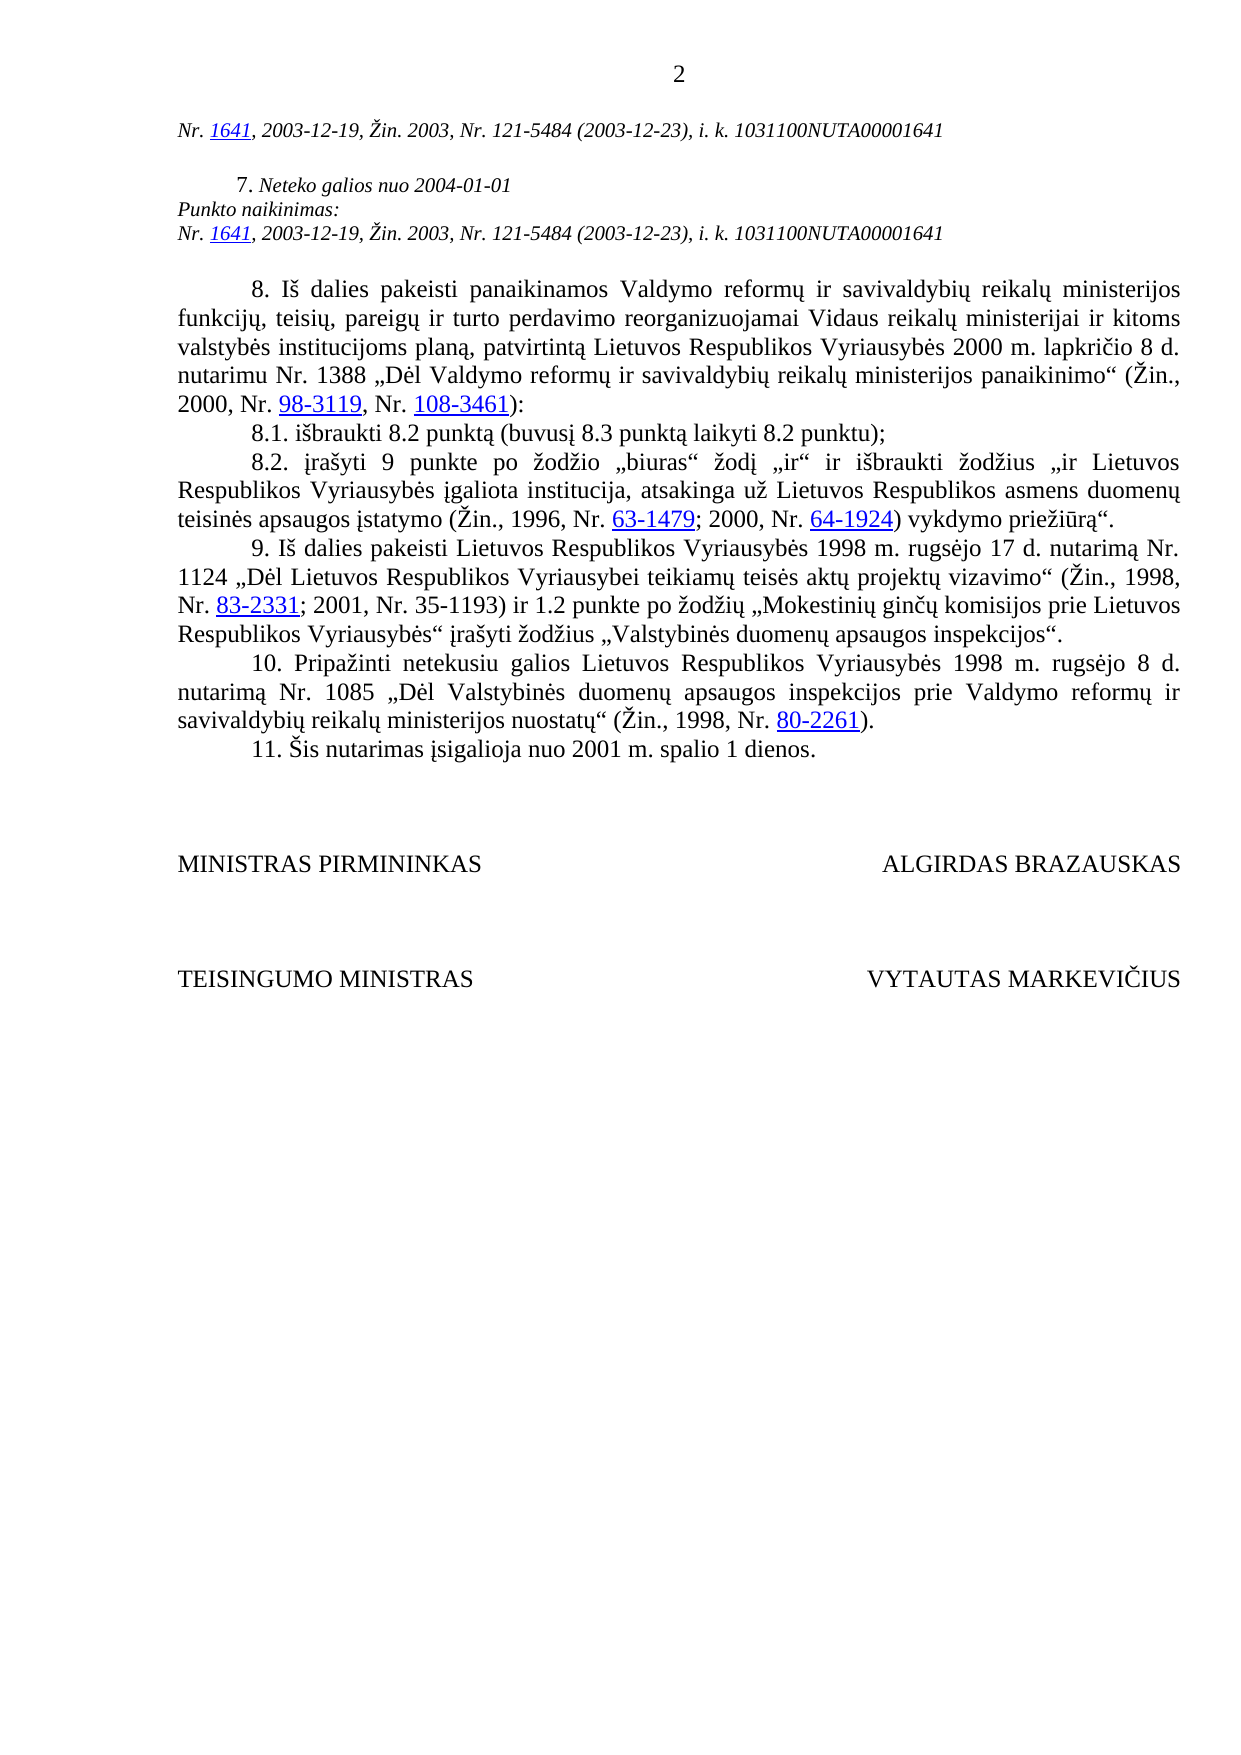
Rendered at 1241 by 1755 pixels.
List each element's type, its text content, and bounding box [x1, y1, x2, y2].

text 11. Šis nutarimas įsigalioja nuo 2001 m. spalio 1 dienos. [177, 734, 1181, 763]
text 8.2. įrašyti 9 punkte po žodžio „biuras“ žodį „ir“ ir išbraukti žodžius „ir Lietuvos Respublikos Vyriausybės įgaliota institucija, atsakinga už Lietuvos Respublikos asmens duomenų teisinės apsaugos įstatymo (Žin., 1996, Nr. 63-1479; 2000, Nr. 64-1924) vykdymo priežiūrą“. [177, 447, 1181, 533]
text 10. Pripažinti netekusiu galios Lietuvos Respublikos Vyriausybės 1998 m. rugsėjo 8 d. nutarimą Nr. 1085 „Dėl Valstybinės duomenų apsaugos inspekcijos prie Valdymo reformų ir savivaldybių reikalų ministerijos nuostatų“ (Žin., 1998, Nr. 80-2261). [177, 648, 1181, 734]
text Nr. 1641, 2003-12-19, Žin. 2003, Nr. 121-5484 (2003-12-23), i. k. 1031100NUTA00001641 [177, 118, 1181, 142]
text Punkto naikinimas: [177, 197, 1181, 221]
text Nr. 1641, 2003-12-19, Žin. 2003, Nr. 121-5484 (2003-12-23), i. k. 1031100NUTA00001641 [177, 221, 1181, 245]
text 7. Neteko galios nuo 2004-01-01 [177, 171, 1181, 197]
text 9. Iš dalies pakeisti Lietuvos Respublikos Vyriausybės 1998 m. rugsėjo 17 d. nutarimą Nr. 1124 „Dėl Lietuvos Respublikos Vyriausybei teikiamų teisės aktų projektų vizavimo“ (Žin., 1998, Nr. 83-2331; 2001, Nr. 35-1193) ir 1.2 punkte po žodžių „Mokestinių ginčų komisijos prie Lietuvos Respublikos Vyriausybės“ įrašyti žodžius „Valstybinės duomenų apsaugos inspekcijos“. [177, 533, 1181, 648]
text 8.1. išbraukti 8.2 punktą (buvusį 8.3 punktą laikyti 8.2 punktu); [177, 418, 1181, 447]
text Teisingumo ministras Vytautas Markevičius [177, 964, 1181, 993]
text Ministras Pirmininkas Algirdas Brazauskas [177, 849, 1181, 878]
text 8. Iš dalies pakeisti panaikinamos Valdymo reformų ir savivaldybių reikalų ministerijos funkcijų, teisių, pareigų ir turto perdavimo reorganizuojamai Vidaus reikalų ministerijai ir kitoms valstybės institucijoms planą, patvirtintą Lietuvos Respublikos Vyriausybės 2000 m. lapkričio 8 d. nutarimu Nr. 1388 „Dėl Valdymo reformų ir savivaldybių reikalų ministerijos panaikinimo“ (Žin., 2000, Nr. 98-3119, Nr. 108-3461): [177, 274, 1181, 418]
